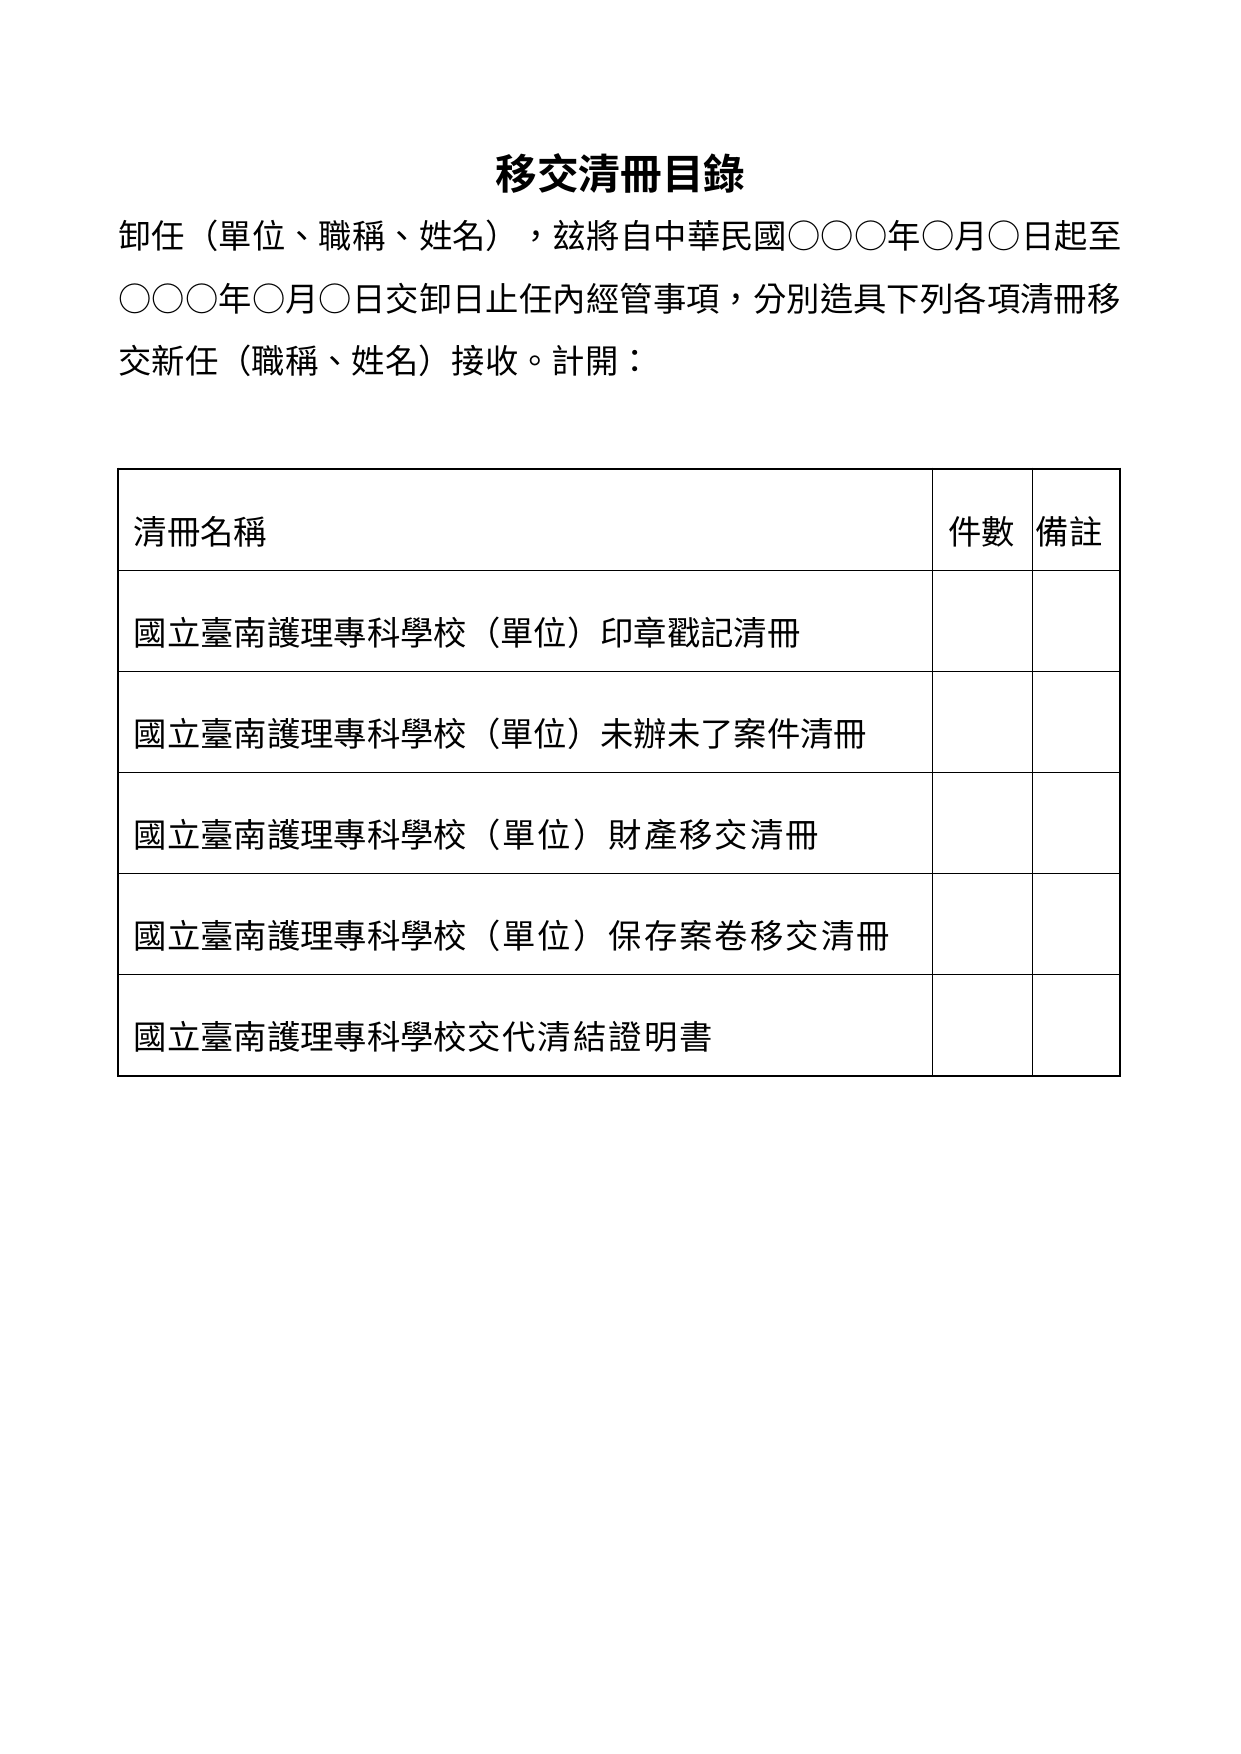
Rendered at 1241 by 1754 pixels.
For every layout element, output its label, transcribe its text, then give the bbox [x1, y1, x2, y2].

table_header 件數 [933, 470, 1032, 569]
table_cell [933, 571, 1032, 671]
table_cell [933, 773, 1032, 873]
table_cell 國立臺南護理專科學校（單位）印章戳記清冊 [119, 571, 932, 671]
table_cell [933, 874, 1032, 974]
table_cell [1033, 975, 1119, 1075]
table_cell [933, 975, 1032, 1075]
table_cell [933, 672, 1032, 772]
table_cell [1033, 874, 1119, 974]
text 卸任（單位、職稱、姓名），玆將自中華民國○○○年○月○日起至○○○年○月○日交卸日止任內經管事項，分別造具下列各項清冊移交新任（職稱、姓名）接收。計開： [118, 192, 1122, 380]
table_header 備註 [1033, 470, 1119, 569]
table_cell [1033, 773, 1119, 873]
table_cell [1033, 571, 1119, 671]
table_cell 國立臺南護理專科學校（單位）財產移交清冊 [119, 773, 932, 873]
table_cell 國立臺南護理專科學校（單位）未辦未了案件清冊 [119, 672, 932, 772]
table_cell 國立臺南護理專科學校（單位）保存案卷移交清冊 [119, 874, 932, 974]
table_cell [1033, 672, 1119, 772]
table_cell 國立臺南護理專科學校交代清結證明書 [119, 975, 932, 1075]
text 移交清冊目錄 [118, 130, 1122, 192]
table_header 清冊名稱 [119, 470, 932, 569]
